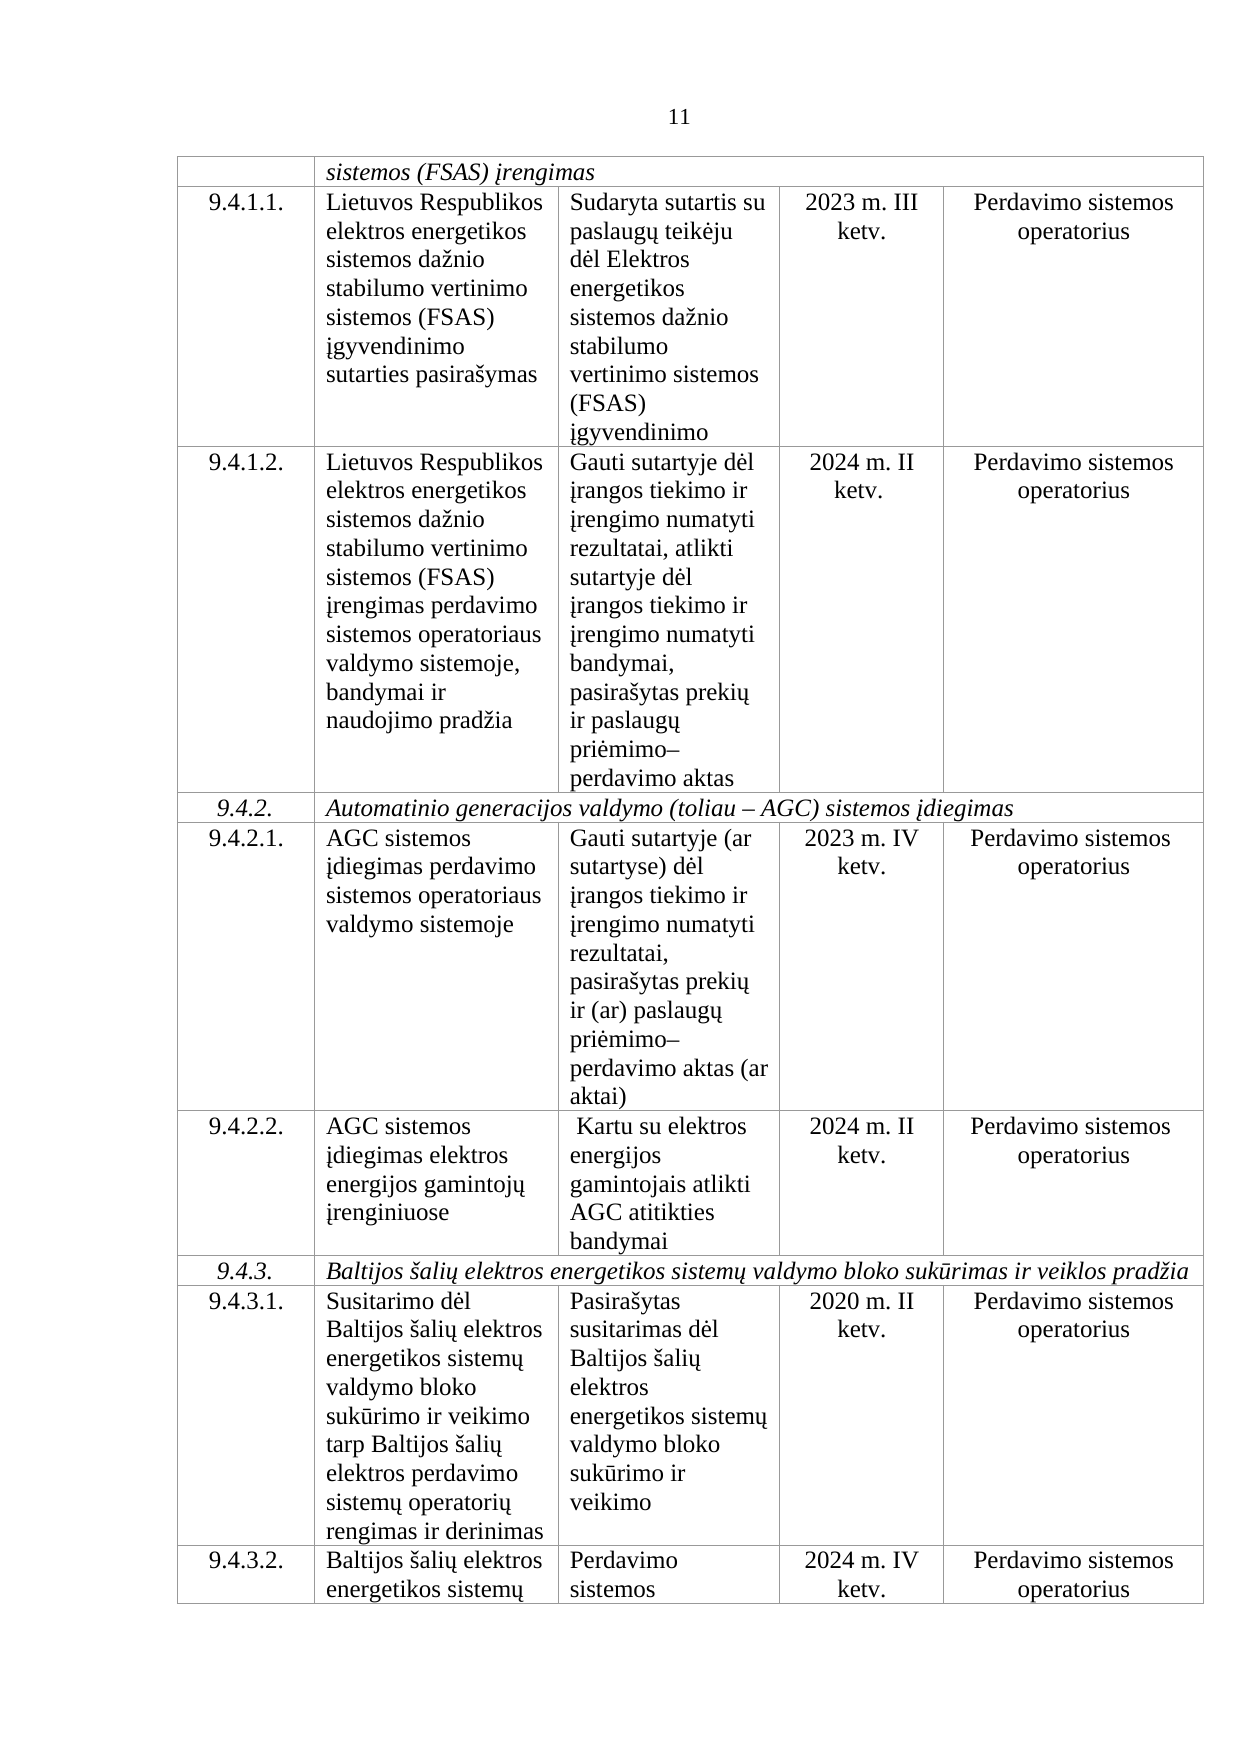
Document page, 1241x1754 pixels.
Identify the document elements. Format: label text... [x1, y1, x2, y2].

table_cell [178, 157, 314, 186]
table_cell 2024 m. II ketv. [780, 447, 943, 792]
table_cell 2024 m. IV ketv. [780, 1546, 943, 1603]
table_cell Lietuvos Respublikos elektros energetikos sistemos dažnio stabilumo vertinimo sistemos (FSAS) įgyvendinimo sutarties pasirašymas [315, 187, 558, 446]
table_cell AGC sistemos įdiegimas perdavimo sistemos operatoriaus valdymo sistemoje [315, 823, 558, 1110]
table_cell Gauti sutartyje (ar sutartyse) dėl įrangos tiekimo ir įrengimo numatyti rezultatai, pasirašytas prekių ir (ar) paslaugų priėmimo–perdavimo aktas (ar aktai) [559, 823, 779, 1110]
table_cell 9.4.2.2. [178, 1111, 314, 1255]
table_cell 2023 m. IV ketv. [780, 823, 943, 1110]
table_cell 9.4.2. [178, 793, 314, 822]
table_cell Kartu su elektros energijos gamintojais atlikti AGC atitikties bandymai [559, 1111, 779, 1255]
table_cell 9.4.3. [178, 1256, 314, 1285]
table_cell 9.4.2.1. [178, 823, 314, 1110]
table_cell 2020 m. II ketv. [780, 1286, 943, 1544]
table_cell Automatinio generacijos valdymo (toliau – AGC) sistemos įdiegimas [315, 793, 1203, 822]
table_cell Perdavimo sistemos operatorius [944, 1546, 1203, 1603]
table_cell Sudaryta sutartis su paslaugų teikėju dėl Elektros energetikos sistemos dažnio stabilumo vertinimo sistemos (FSAS) įgyvendinimo [559, 187, 779, 446]
table_cell 9.4.3.1. [178, 1286, 314, 1544]
table_cell Perdavimo sistemos operatorius [944, 1111, 1203, 1255]
table_cell Baltijos šalių elektros energetikos sistemų [315, 1546, 558, 1603]
table_cell Perdavimo sistemos [559, 1546, 779, 1603]
table_cell 9.4.1.1. [178, 187, 314, 446]
table_cell 2024 m. II ketv. [780, 1111, 943, 1255]
table_cell Baltijos šalių elektros energetikos sistemų valdymo bloko sukūrimas ir veiklos pradžia [315, 1256, 1203, 1285]
table_cell Perdavimo sistemos operatorius [944, 1286, 1203, 1544]
table_cell sistemos (FSAS) įrengimas [315, 157, 1203, 186]
table_cell 2023 m. III ketv. [780, 187, 943, 446]
table_cell Perdavimo sistemos operatorius [944, 823, 1203, 1110]
table_cell Gauti sutartyje dėl įrangos tiekimo ir įrengimo numatyti rezultatai, atlikti sutartyje dėl įrangos tiekimo ir įrengimo numatyti bandymai, pasirašytas prekių ir paslaugų priėmimo–perdavimo aktas [559, 447, 779, 792]
table_cell 9.4.3.2. [178, 1546, 314, 1603]
table_cell 9.4.1.2. [178, 447, 314, 792]
table_cell AGC sistemos įdiegimas elektros energijos gamintojų įrenginiuose [315, 1111, 558, 1255]
table_cell Lietuvos Respublikos elektros energetikos sistemos dažnio stabilumo vertinimo sistemos (FSAS) įrengimas perdavimo sistemos operatoriaus valdymo sistemoje, bandymai ir naudojimo pradžia [315, 447, 558, 792]
table_cell Susitarimo dėl Baltijos šalių elektros energetikos sistemų valdymo bloko sukūrimo ir veikimo tarp Baltijos šalių elektros perdavimo sistemų operatorių rengimas ir derinimas [315, 1286, 558, 1544]
table_cell Perdavimo sistemos operatorius [944, 447, 1203, 792]
table_cell Perdavimo sistemos operatorius [944, 187, 1203, 446]
table_cell Pasirašytas susitarimas dėl Baltijos šalių elektros energetikos sistemų valdymo bloko sukūrimo ir veikimo [559, 1286, 779, 1544]
